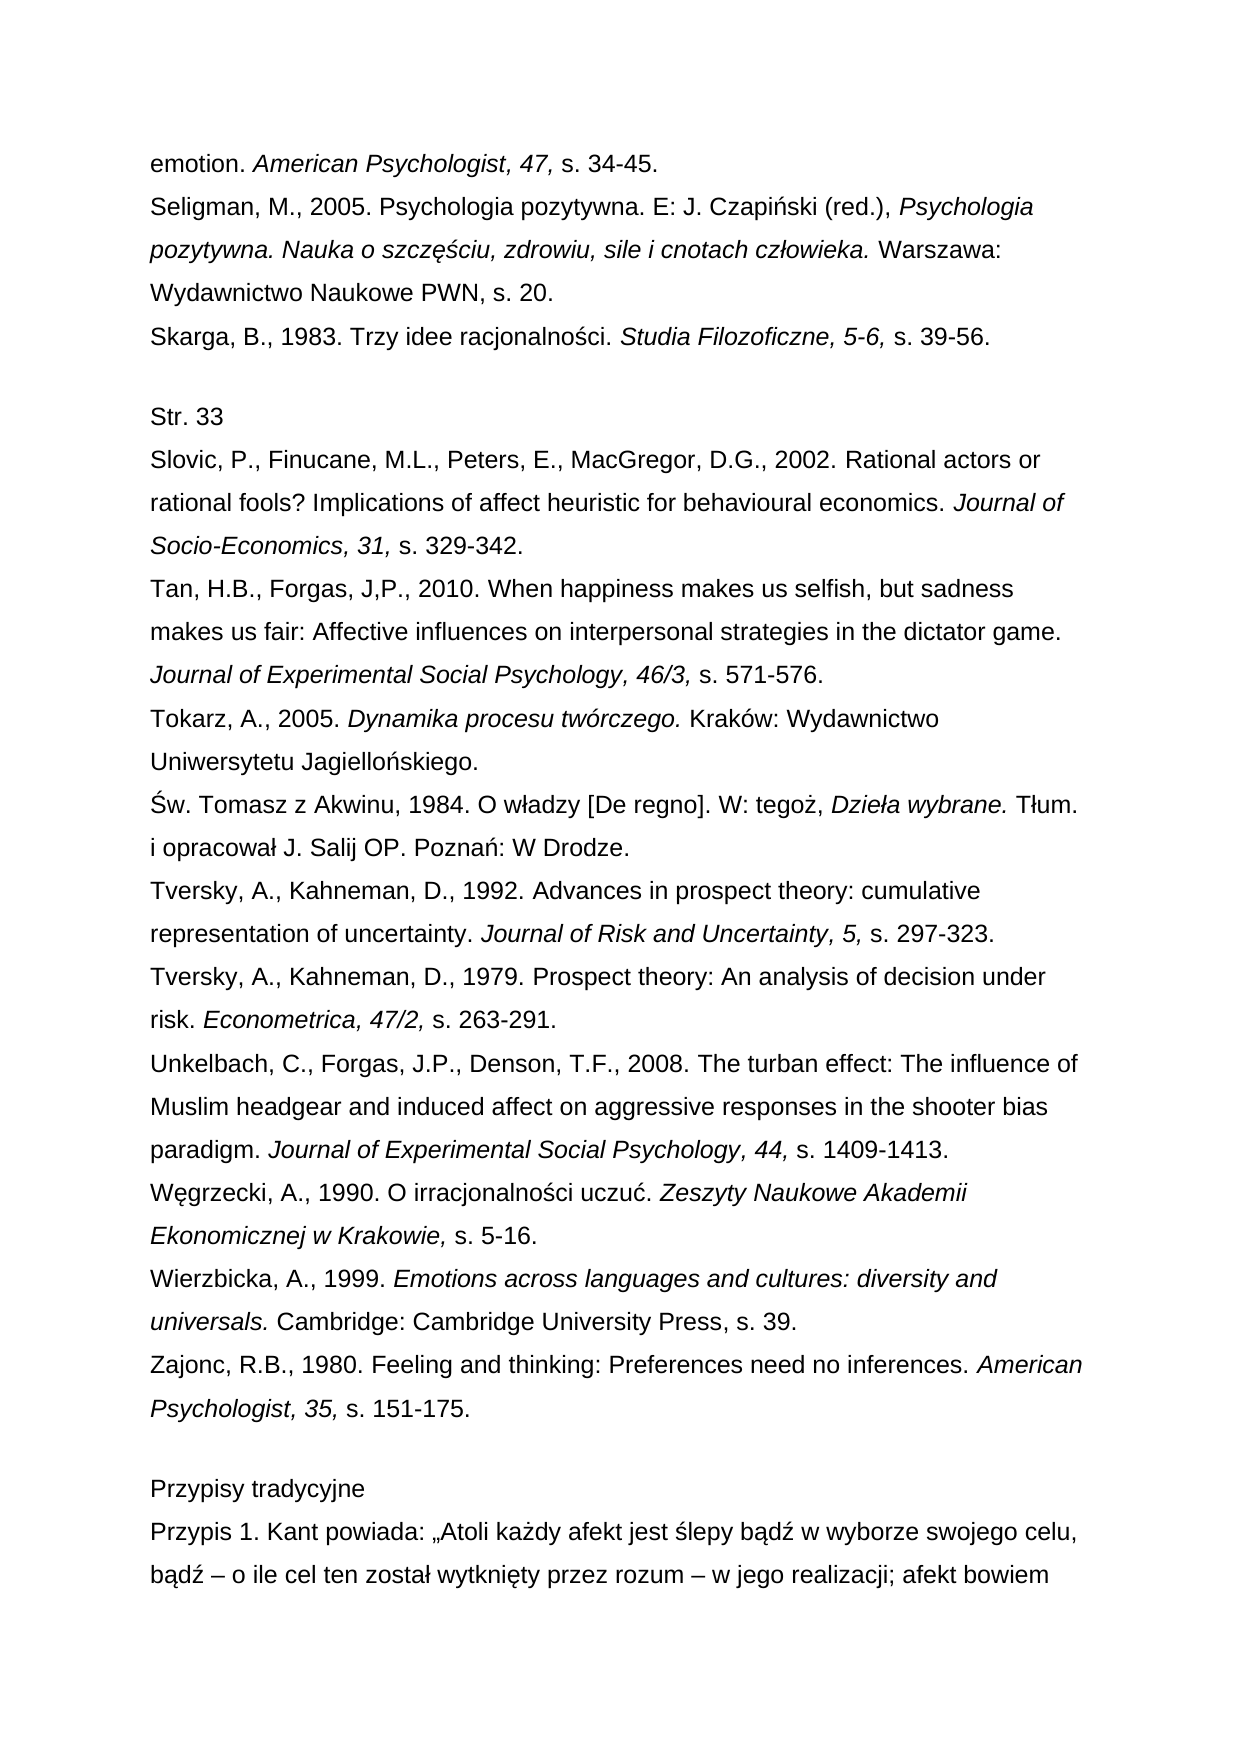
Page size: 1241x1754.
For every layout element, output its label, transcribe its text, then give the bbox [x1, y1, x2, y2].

text emotion. American Psychologist, 47, s. 34-45. [150, 149, 1091, 178]
text Slovic, P., Finucane, M.L., Peters, E., MacGregor, D.G., 2002. Rational actors or rational fools? Implications of affect heuristic for behavioural economics. Journal of Socio-Economics, 31, s. 329-342. [150, 445, 1091, 560]
text Św. Tomasz z Akwinu, 1984. O władzy [De regno]. W: tegoż, Dzieła wybrane. Tłum. i opracował J. Salij OP. Poznań: W Drodze. [150, 790, 1091, 862]
text Tan, H.B., Forgas, J,P., 2010. When happiness makes us selfish, but sadness makes us fair: Affective influences on interpersonal strategies in the dictator game. Journal of Experimental Social Psychology, 46/3, s. 571-576. [150, 574, 1091, 689]
text Zajonc, R.B., 1980. Feeling and thinking: Preferences need no inferences. American Psychologist, 35, s. 151-175. [150, 1351, 1091, 1422]
text Wierzbicka, A., 1999. Emotions across languages and cultures: diversity and universals. Cambridge: Cambridge University Press, s. 39. [150, 1264, 1091, 1336]
text Węgrzecki, A., 1990. O irracjonalności uczuć. Zeszyty Naukowe Akademii Ekonomicznej w Krakowie, s. 5-16. [150, 1178, 1091, 1250]
text Str. 33 [150, 402, 1091, 431]
text Tversky, A., Kahneman, D., 1979. Prospect theory: An analysis of decision under risk. Econometrica, 47/2, s. 263-291. [150, 962, 1091, 1034]
text Przypis 1. Kant powiada: „Atoli każdy afekt jest ślepy bądź w wyborze swojego celu, bądź – o ile cel ten został wytknięty przez rozum – w jego realizacji; afekt bowiem [150, 1517, 1091, 1589]
text Tokarz, A., 2005. Dynamika procesu twórczego. Kraków: Wydawnictwo Uniwersytetu Jagiellońskiego. [150, 704, 1091, 776]
subtitle Przypisy tradycyjne [150, 1474, 1091, 1503]
text Skarga, B., 1983. Trzy idee racjonalności. Studia Filozoficzne, 5-6, s. 39-56. [150, 321, 1091, 350]
text Seligman, M., 2005. Psychologia pozytywna. E: J. Czapiński (red.), Psychologia pozytywna. Nauka o szczęściu, zdrowiu, sile i cnotach człowieka. Warszawa: Wydawnictwo Naukowe PWN, s. 20. [150, 192, 1091, 307]
text Unkelbach, C., Forgas, J.P., Denson, T.F., 2008. The turban effect: The influence of Muslim headgear and induced affect on aggressive responses in the shooter bias paradigm. Journal of Experimental Social Psychology, 44, s. 1409-1413. [150, 1049, 1091, 1164]
text Tversky, A., Kahneman, D., 1992. Advances in prospect theory: cumulative representation of uncertainty. Journal of Risk and Uncertainty, 5, s. 297-323. [150, 876, 1091, 948]
